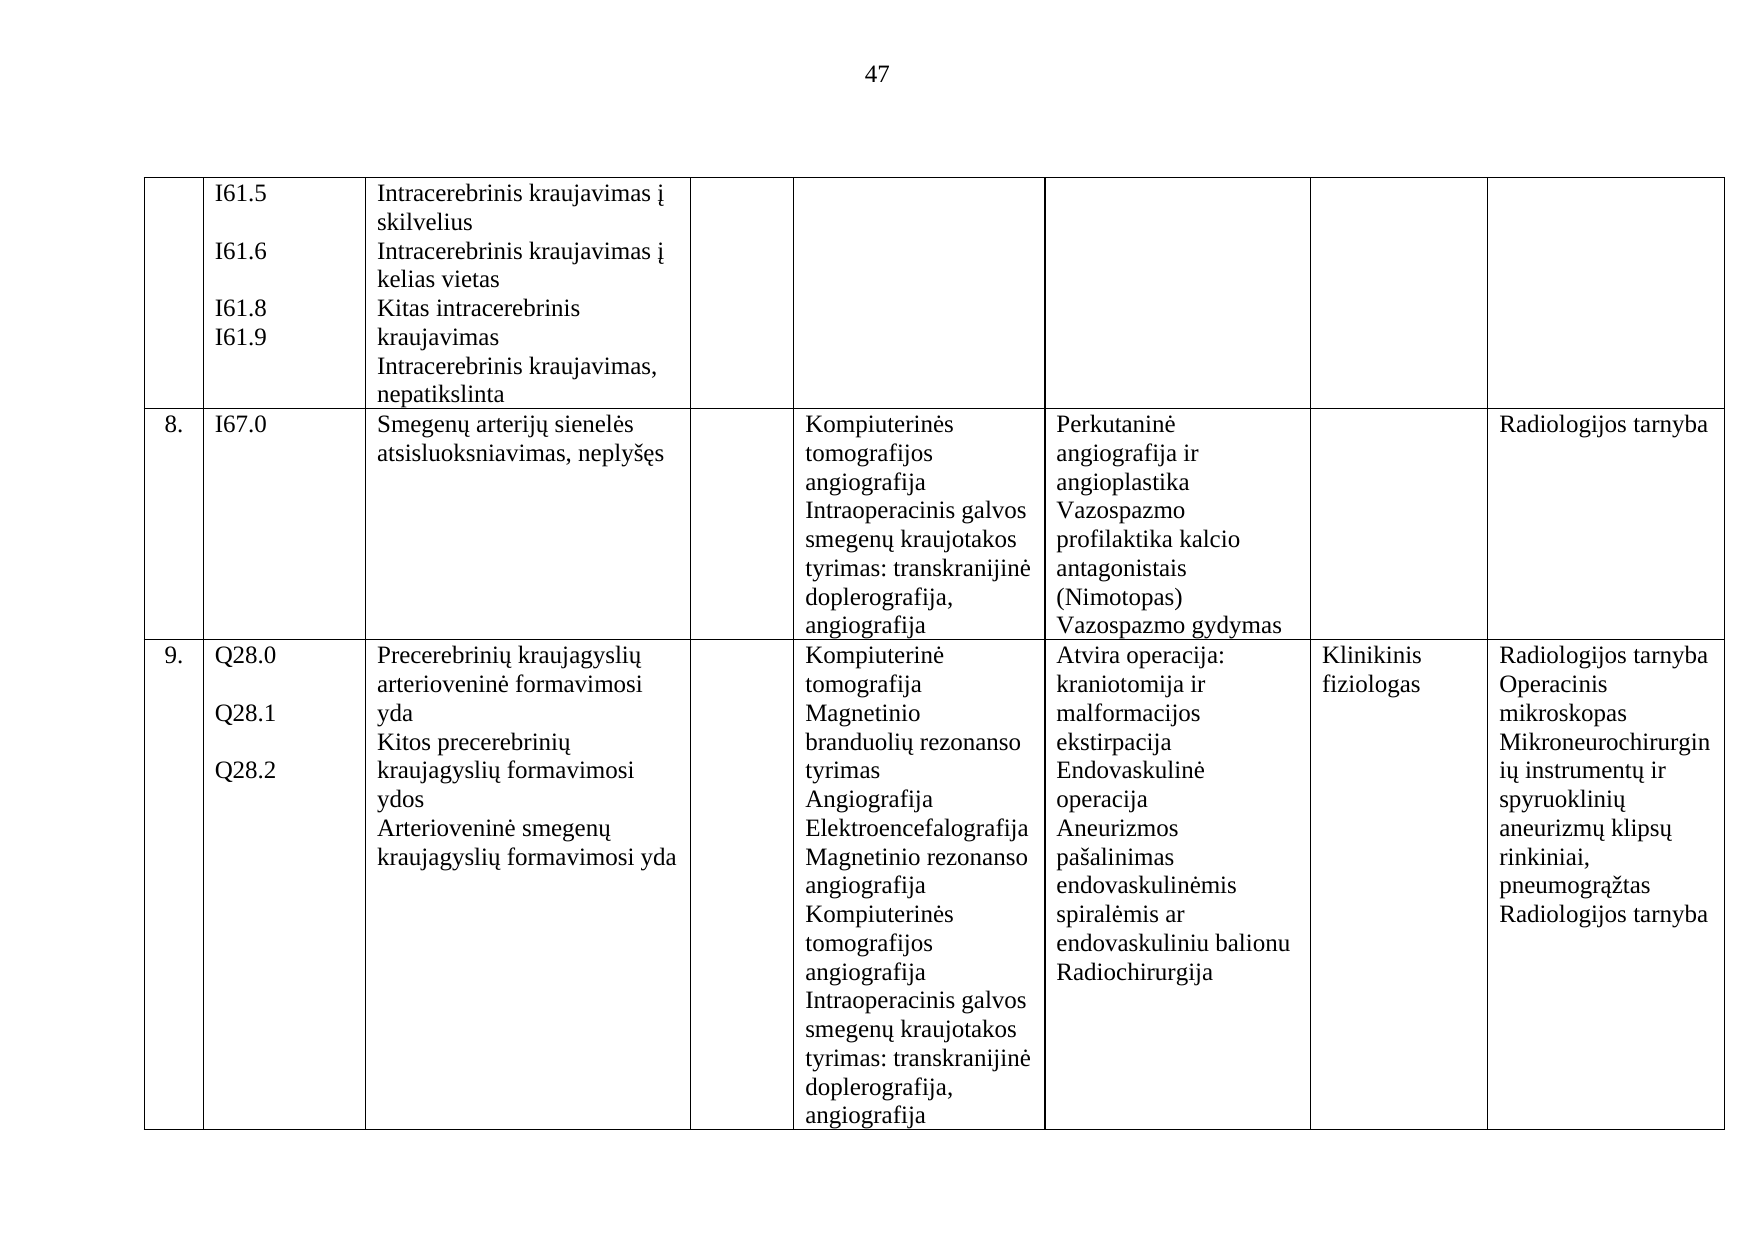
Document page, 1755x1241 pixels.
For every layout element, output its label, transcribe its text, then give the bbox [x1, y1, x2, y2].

table_cell [691, 409, 793, 639]
table_cell [1311, 178, 1487, 408]
table_cell I67.0 [204, 409, 365, 639]
table_cell 8. [145, 409, 203, 639]
table_cell Klinikinis fiziologas [1311, 640, 1487, 1129]
table_cell [691, 178, 793, 408]
table_cell Atvira operacija: kraniotomija ir malformacijos ekstirpacija Endovaskulinė operacija Aneurizmos pašalinimas endovaskulinėmis spiralėmis ar endovaskuliniu balionu Radiochirurgija [1046, 640, 1310, 1129]
table_cell Radiologijos tarnyba Operacinis mikroskopas Mikroneurochirurginių instrumentų ir spyruoklinių aneurizmų klipsų rinkiniai, pneumogrąžtas Radiologijos tarnyba [1488, 640, 1724, 1129]
table_cell [1046, 178, 1310, 408]
table_cell [145, 178, 203, 408]
table_cell Q28.0 Q28.1 Q28.2 [204, 640, 365, 1129]
table_cell Kompiuterinės tomografijos angiografija Intraoperacinis galvos smegenų kraujotakos tyrimas: transkranijinė doplerografija, angiografija [794, 409, 1044, 639]
table_cell [1311, 409, 1487, 639]
table_cell [691, 640, 793, 1129]
table_cell [794, 178, 1044, 408]
table_cell I61.5 I61.6 I61.8 I61.9 [204, 178, 365, 408]
table_cell [1488, 178, 1724, 408]
table_cell 9. [145, 640, 203, 1129]
table_cell Intracerebrinis kraujavimas į skilvelius Intracerebrinis kraujavimas į kelias vietas Kitas intracerebrinis kraujavimas Intracerebrinis kraujavimas, nepatikslinta [366, 178, 690, 408]
table_cell Perkutaninė angiografija ir angioplastika Vazospazmo profilaktika kalcio antagonistais (Nimotopas) Vazospazmo gydymas [1046, 409, 1310, 639]
table_cell Kompiuterinė tomografija Magnetinio branduolių rezonanso tyrimas Angiografija Elektroencefalografija Magnetinio rezonanso angiografija Kompiuterinės tomografijos angiografija Intraoperacinis galvos smegenų kraujotakos tyrimas: transkranijinė doplerografija, angiografija [794, 640, 1044, 1129]
table_cell Smegenų arterijų sienelės atsisluoksniavimas, neplyšęs [366, 409, 690, 639]
table_cell Radiologijos tarnyba [1488, 409, 1724, 639]
table_cell Precerebrinių kraujagyslių arterioveninė formavimosi yda Kitos precerebrinių kraujagyslių formavimosi ydos Arterioveninė smegenų kraujagyslių formavimosi yda [366, 640, 690, 1129]
